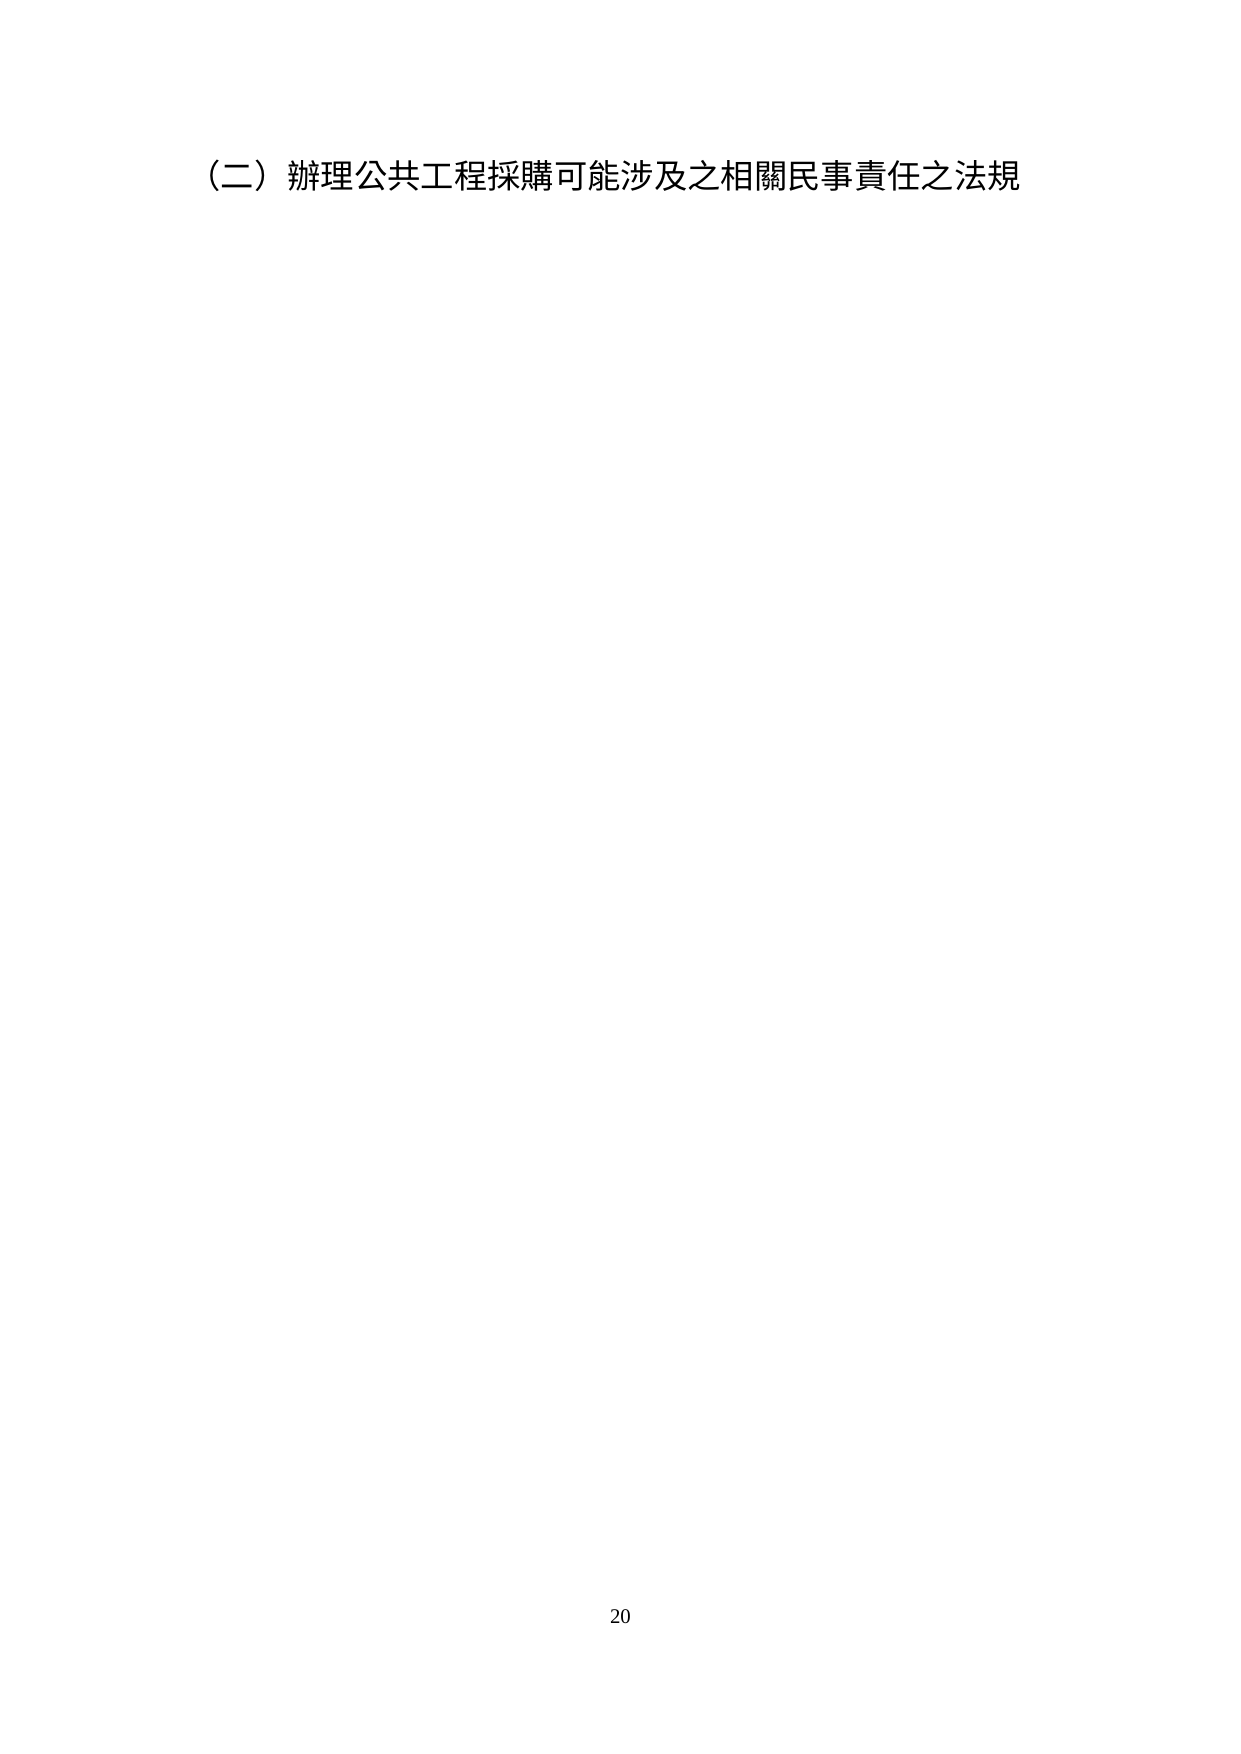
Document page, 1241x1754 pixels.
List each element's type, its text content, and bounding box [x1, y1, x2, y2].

text （二）辦理公共工程採購可能涉及之相關民事責任之法規 [187, 150, 1053, 198]
